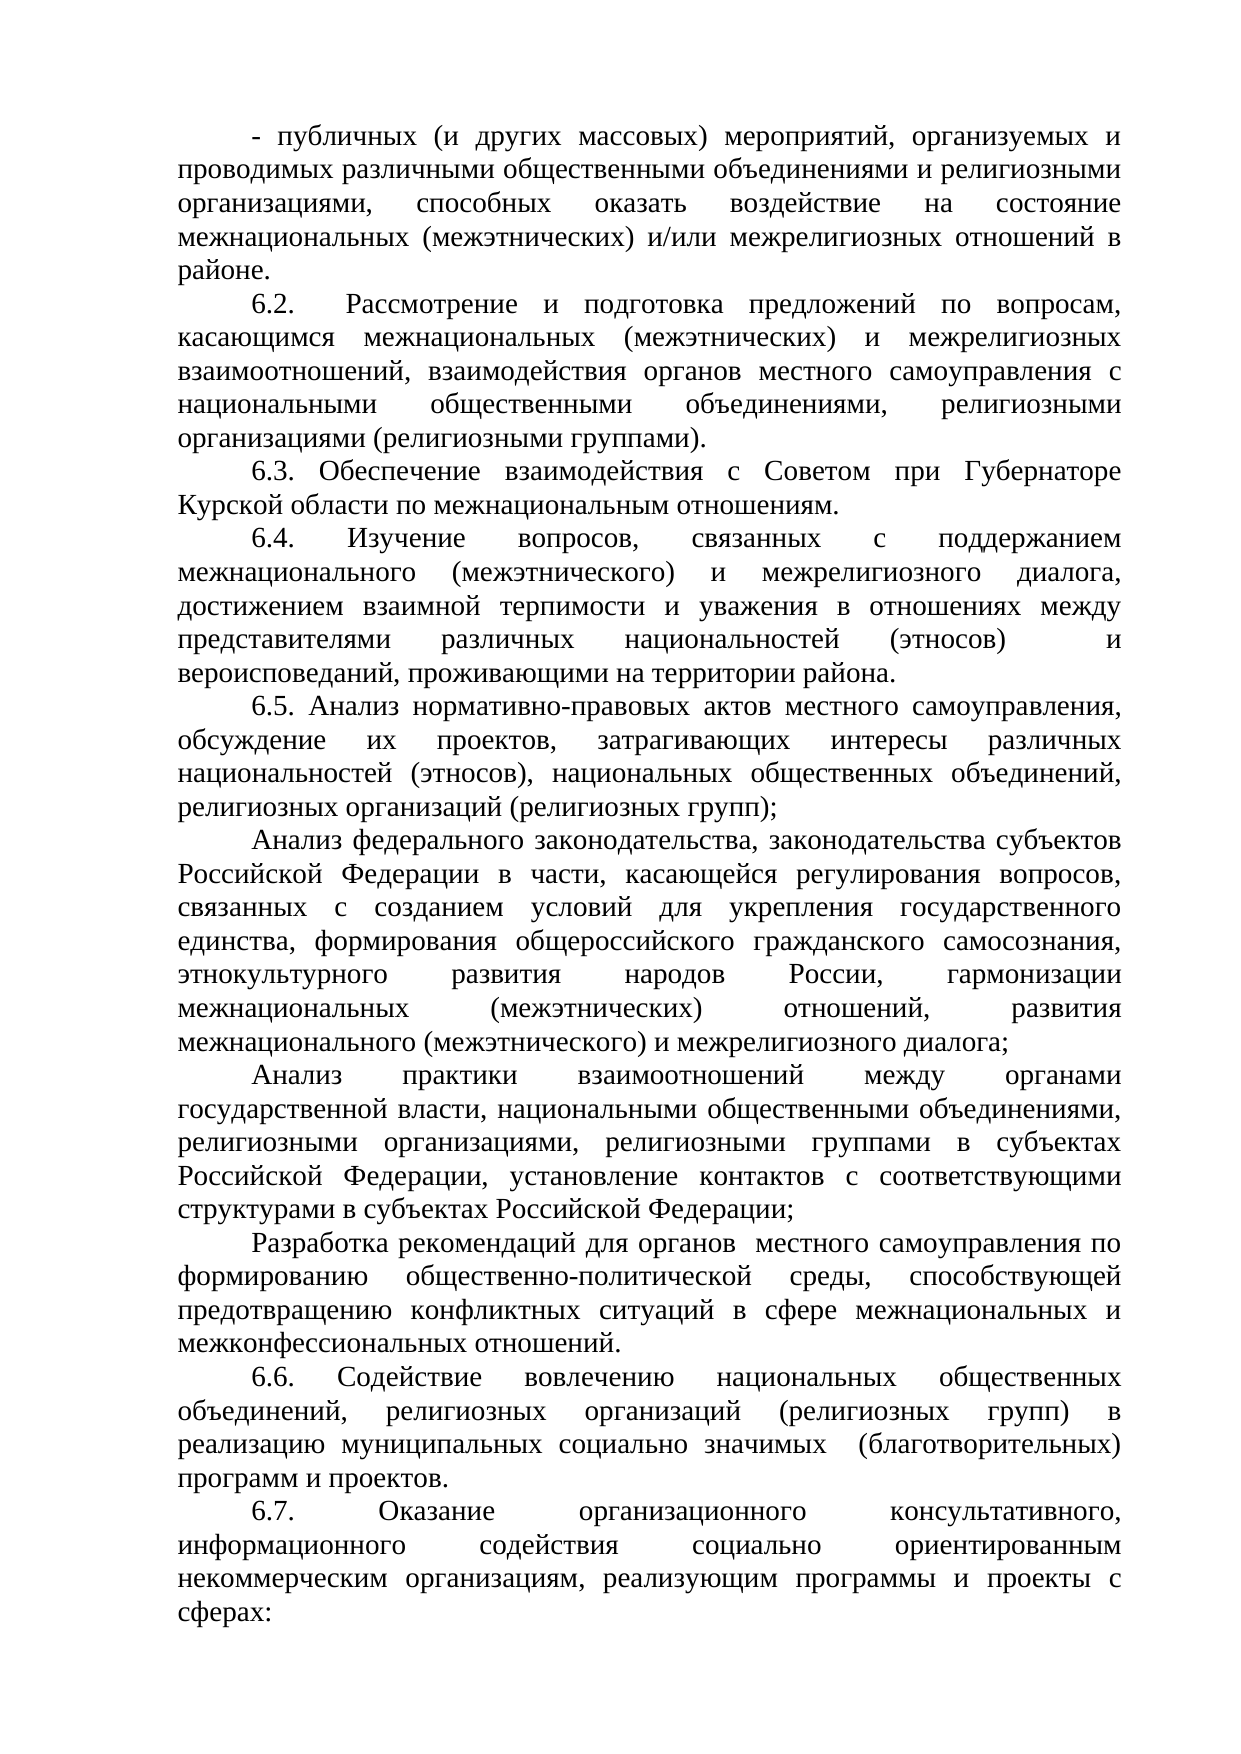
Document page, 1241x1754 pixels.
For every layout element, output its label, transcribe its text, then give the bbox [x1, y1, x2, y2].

text 6.4. Изучение вопросов, связанных с поддержанием межнационального (межэтнического) и межрелигиозного диалога, достижением взаимной терпимости и уважения в отношениях между представителями различных национальностей (этносов) и вероисповеданий, проживающими на территории района. [177, 521, 1122, 688]
text 6.5. Анализ нормативно-правовых актов местного самоуправления, обсуждение их проектов, затрагивающих интересы различных национальностей (этносов), национальных общественных объединений, религиозных организаций (религиозных групп); [177, 688, 1122, 822]
text Разработка рекомендаций для органов местного самоуправления по формированию общественно-политической среды, способствующей предотвращению конфликтных ситуаций в сфере межнациональных и межконфессиональных отношений. [177, 1225, 1122, 1359]
text 6.7. Оказание организационного консультативного, информационного содействия социально ориентированным некоммерческим организациям, реализующим программы и проекты с сферах: [177, 1493, 1122, 1627]
text Анализ федерального законодательства, законодательства субъектов Российской Федерации в части, касающейся регулирования вопросов, связанных с созданием условий для укрепления государственного единства, формирования общероссийского гражданского самосознания, этнокультурного развития народов России, гармонизации межнациональных (межэтнических) отношений, развития межнационального (межэтнического) и межрелигиозного диалога; [177, 822, 1122, 1057]
text Анализ практики взаимоотношений между органами государственной власти, национальными общественными объединениями, религиозными организациями, религиозными группами в субъектах Российской Федерации, установление контактов с соответствующими структурами в субъектах Российской Федерации; [177, 1057, 1122, 1225]
text 6.3. Обеспечение взаимодействия с Советом при Губернаторе Курской области по межнациональным отношениям. [177, 453, 1122, 521]
text - публичных (и других массовых) мероприятий, организуемых и проводимых различными общественными объединениями и религиозными организациями, способных оказать воздействие на состояние межнациональных (межэтнических) и/или межрелигиозных отношений в районе. [177, 118, 1122, 286]
text 6.2. Рассмотрение и подготовка предложений по вопросам, касающимся межнациональных (межэтнических) и межрелигиозных взаимоотношений, взаимодействия органов местного самоуправления с национальными общественными объединениями, религиозными организациями (религиозными группами). [177, 286, 1122, 453]
text 6.6. Содействие вовлечению национальных общественных объединений, религиозных организаций (религиозных групп) в реализацию муниципальных социально значимых (благотворительных) программ и проектов. [177, 1359, 1122, 1493]
